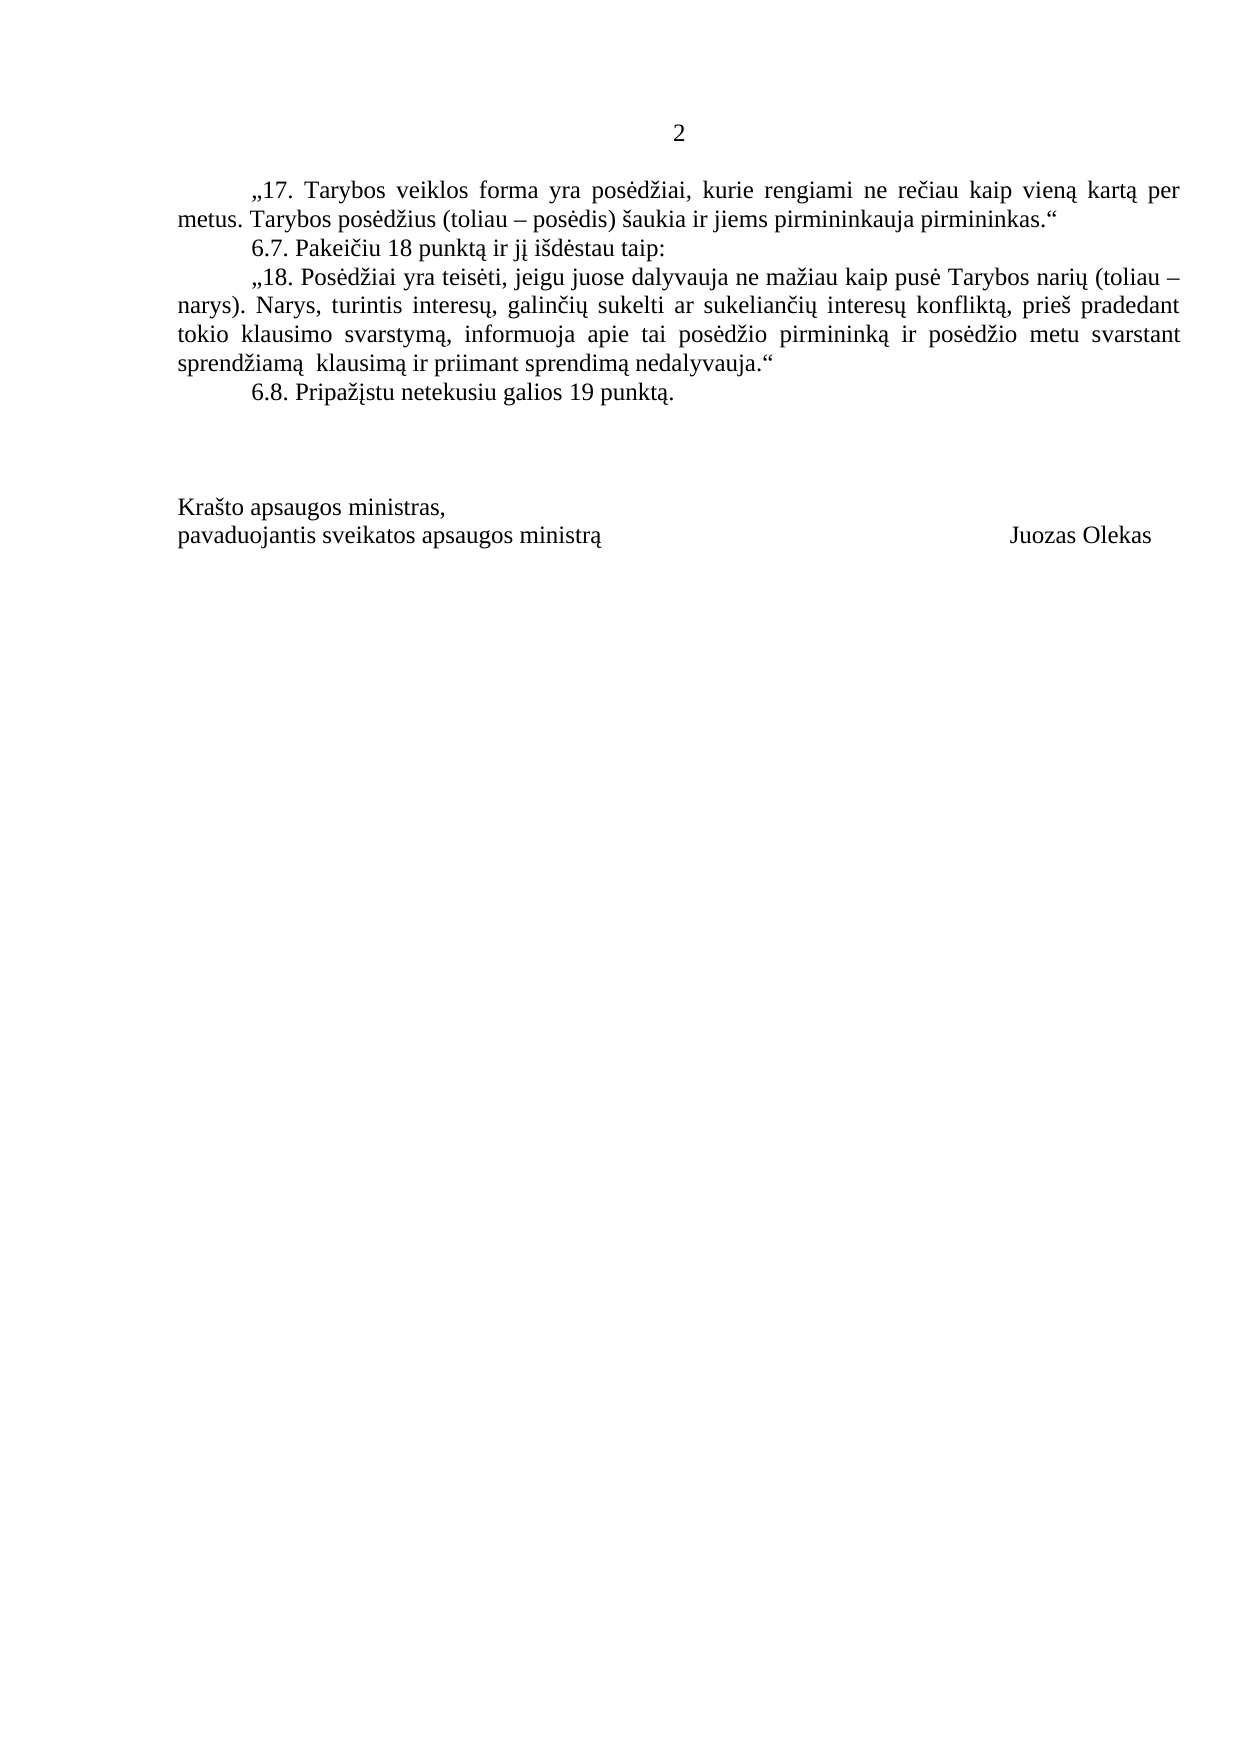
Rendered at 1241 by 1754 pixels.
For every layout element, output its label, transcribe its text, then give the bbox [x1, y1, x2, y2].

text Krašto apsaugos ministras, [177, 492, 1181, 521]
text pavaduojantis sveikatos apsaugos ministrą Juozas Olekas [177, 521, 1181, 549]
text „18. Posėdžiai yra teisėti, jeigu juose dalyvauja ne mažiau kaip pusė Tarybos narių (toliau – narys). Narys, turintis interesų, galinčių sukelti ar sukeliančių interesų konfliktą, prieš pradedant tokio klausimo svarstymą, informuoja apie tai posėdžio pirmininką ir posėdžio metu svarstant sprendžiamą klausimą ir priimant sprendimą nedalyvauja.“ [177, 262, 1181, 377]
text 6.7. Pakeičiu 18 punktą ir jį išdėstau taip: [177, 233, 1181, 262]
text „17. Tarybos veiklos forma yra posėdžiai, kurie rengiami ne rečiau kaip vieną kartą per metus. Tarybos posėdžius (toliau – posėdis) šaukia ir jiems pirmininkauja pirmininkas.“ [177, 176, 1181, 233]
text 6.8. Pripažįstu netekusiu galios 19 punktą. [177, 377, 1181, 406]
